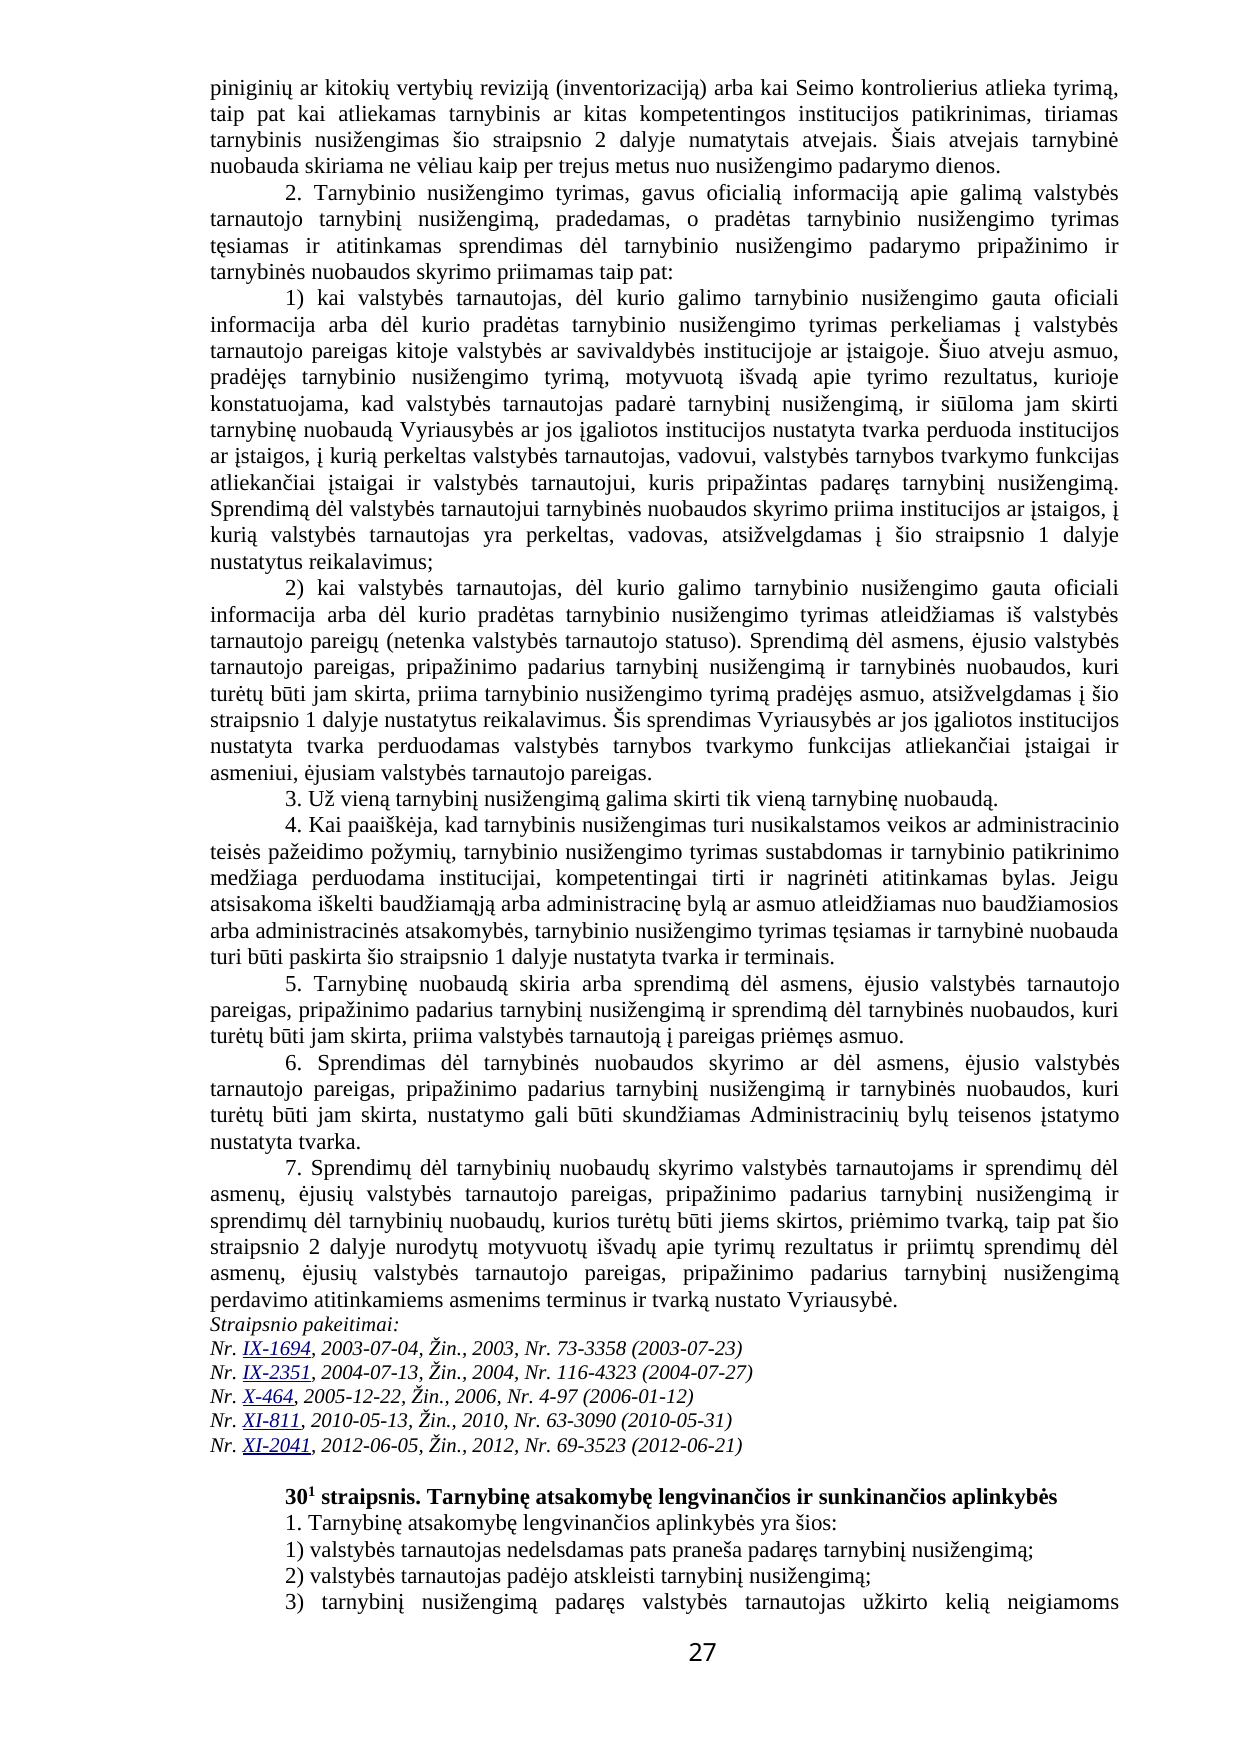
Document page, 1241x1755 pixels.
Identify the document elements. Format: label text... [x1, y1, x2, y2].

text 1. Tarnybinę atsakomybę lengvinančios aplinkybės yra šios: [210, 1509, 1120, 1536]
text piniginių ar kitokių vertybių reviziją (inventorizaciją) arba kai Seimo kontrolierius atlieka tyrimą, taip pat kai atliekamas tarnybinis ar kitas kompetentingos institucijos patikrinimas, tiriamas tarnybinis nusižengimas šio straipsnio 2 dalyje numatytais atvejais. Šiais atvejais tarnybinė nuobauda skiriama ne vėliau kaip per trejus metus nuo nusižengimo padarymo dienos. [210, 73, 1120, 179]
text 1) valstybės tarnautojas nedelsdamas pats praneša padaręs tarnybinį nusižengimą; [210, 1536, 1120, 1562]
text Nr. XI-811, 2010-05-13, Žin., 2010, Nr. 63-3090 (2010-05-31) [210, 1408, 1120, 1432]
text 3. Už vieną tarnybinį nusižengimą galima skirti tik vieną tarnybinę nuobaudą. [210, 785, 1120, 811]
text Nr. IX-1694, 2003-07-04, Žin., 2003, Nr. 73-3358 (2003-07-23) [210, 1336, 1120, 1360]
text 2) kai valstybės tarnautojas, dėl kurio galimo tarnybinio nusižengimo gauta oficiali informacija arba dėl kurio pradėtas tarnybinio nusižengimo tyrimas atleidžiamas iš valstybės tarnautojo pareigų (netenka valstybės tarnautojo statuso). Sprendimą dėl asmens, ėjusio valstybės tarnautojo pareigas, pripažinimo padarius tarnybinį nusižengimą ir tarnybinės nuobaudos, kuri turėtų būti jam skirta, priima tarnybinio nusižengimo tyrimą pradėjęs asmuo, atsižvelgdamas į šio straipsnio 1 dalyje nustatytus reikalavimus. Šis sprendimas Vyriausybės ar jos įgaliotos institucijos nustatyta tvarka perduodamas valstybės tarnybos tvarkymo funkcijas atliekančiai įstaigai ir asmeniui, ėjusiam valstybės tarnautojo pareigas. [210, 574, 1120, 785]
text 3) tarnybinį nusižengimą padaręs valstybės tarnautojas užkirto kelią neigiamoms [210, 1588, 1120, 1615]
text Nr. X-464, 2005-12-22, Žin., 2006, Nr. 4-97 (2006-01-12) [210, 1384, 1120, 1408]
text Nr. XI-2041, 2012-06-05, Žin., 2012, Nr. 69-3523 (2012-06-21) [210, 1432, 1120, 1457]
text 6. Sprendimas dėl tarnybinės nuobaudos skyrimo ar dėl asmens, ėjusio valstybės tarnautojo pareigas, pripažinimo padarius tarnybinį nusižengimą ir tarnybinės nuobaudos, kuri turėtų būti jam skirta, nustatymo gali būti skundžiamas Administracinių bylų teisenos įstatymo nustatyta tvarka. [210, 1049, 1120, 1154]
text 2) valstybės tarnautojas padėjo atskleisti tarnybinį nusižengimą; [210, 1562, 1120, 1588]
text 2. Tarnybinio nusižengimo tyrimas, gavus oficialią informaciją apie galimą valstybės tarnautojo tarnybinį nusižengimą, pradedamas, o pradėtas tarnybinio nusižengimo tyrimas tęsiamas ir atitinkamas sprendimas dėl tarnybinio nusižengimo padarymo pripažinimo ir tarnybinės nuobaudos skyrimo priimamas taip pat: [210, 179, 1120, 284]
text 301 straipsnis. Tarnybinę atsakomybę lengvinančios ir sunkinančios aplinkybės [210, 1483, 1120, 1509]
text 7. Sprendimų dėl tarnybinių nuobaudų skyrimo valstybės tarnautojams ir sprendimų dėl asmenų, ėjusių valstybės tarnautojo pareigas, pripažinimo padarius tarnybinį nusižengimą ir sprendimų dėl tarnybinių nuobaudų, kurios turėtų būti jiems skirtos, priėmimo tvarką, taip pat šio straipsnio 2 dalyje nurodytų motyvuotų išvadų apie tyrimų rezultatus ir priimtų sprendimų dėl asmenų, ėjusių valstybės tarnautojo pareigas, pripažinimo padarius tarnybinį nusižengimą perdavimo atitinkamiems asmenims terminus ir tvarką nustato Vyriausybė. [210, 1154, 1120, 1312]
text 4. Kai paaiškėja, kad tarnybinis nusižengimas turi nusikalstamos veikos ar administracinio teisės pažeidimo požymių, tarnybinio nusižengimo tyrimas sustabdomas ir tarnybinio patikrinimo medžiaga perduodama institucijai, kompetentingai tirti ir nagrinėti atitinkamas bylas. Jeigu atsisakoma iškelti baudžiamąją arba administracinę bylą ar asmuo atleidžiamas nuo baudžiamosios arba administracinės atsakomybės, tarnybinio nusižengimo tyrimas tęsiamas ir tarnybinė nuobauda turi būti paskirta šio straipsnio 1 dalyje nustatyta tvarka ir terminais. [210, 811, 1120, 969]
text Straipsnio pakeitimai: [210, 1312, 1126, 1336]
text 1) kai valstybės tarnautojas, dėl kurio galimo tarnybinio nusižengimo gauta oficiali informacija arba dėl kurio pradėtas tarnybinio nusižengimo tyrimas perkeliamas į valstybės tarnautojo pareigas kitoje valstybės ar savivaldybės institucijoje ar įstaigoje. Šiuo atveju asmuo, pradėjęs tarnybinio nusižengimo tyrimą, motyvuotą išvadą apie tyrimo rezultatus, kurioje konstatuojama, kad valstybės tarnautojas padarė tarnybinį nusižengimą, ir siūloma jam skirti tarnybinę nuobaudą Vyriausybės ar jos įgaliotos institucijos nustatyta tvarka perduoda institucijos ar įstaigos, į kurią perkeltas valstybės tarnautojas, vadovui, valstybės tarnybos tvarkymo funkcijas atliekančiai įstaigai ir valstybės tarnautojui, kuris pripažintas padaręs tarnybinį nusižengimą. Sprendimą dėl valstybės tarnautojui tarnybinės nuobaudos skyrimo priima institucijos ar įstaigos, į kurią valstybės tarnautojas yra perkeltas, vadovas, atsižvelgdamas į šio straipsnio 1 dalyje nustatytus reikalavimus; [210, 284, 1120, 574]
text 5. Tarnybinę nuobaudą skiria arba sprendimą dėl asmens, ėjusio valstybės tarnautojo pareigas, pripažinimo padarius tarnybinį nusižengimą ir sprendimą dėl tarnybinės nuobaudos, kuri turėtų būti jam skirta, priima valstybės tarnautoją į pareigas priėmęs asmuo. [210, 969, 1120, 1049]
text Nr. IX-2351, 2004-07-13, Žin., 2004, Nr. 116-4323 (2004-07-27) [210, 1360, 1120, 1384]
